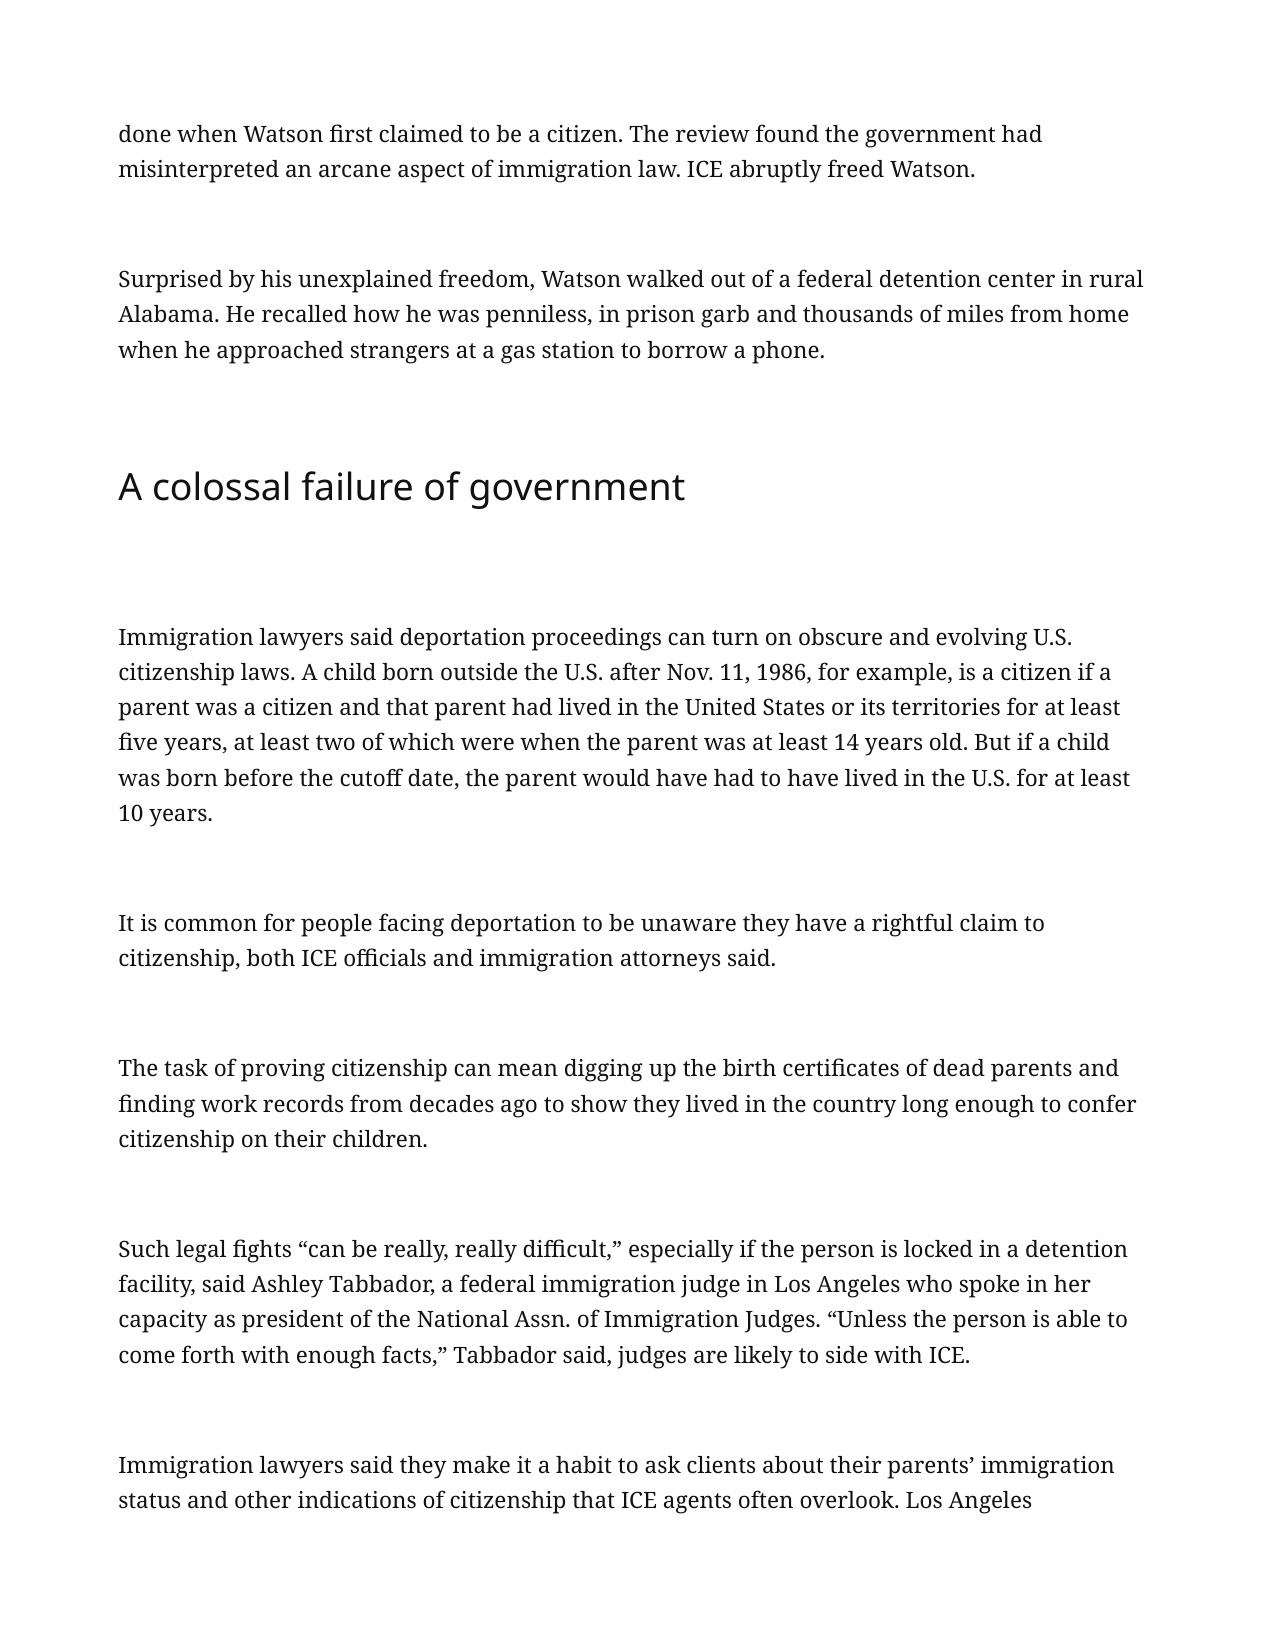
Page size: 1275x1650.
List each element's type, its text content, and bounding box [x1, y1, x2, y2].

text done when Watson first claimed to be a citizen. The review found the government had misinterpreted an arcane aspect of immigration law. ICE abruptly freed Watson. [118, 118, 1157, 184]
text Immigration lawyers said they make it a habit to ask clients about their parents’ immigration status and other indications of citizenship that ICE agents often overlook. Los Angeles [118, 1449, 1157, 1515]
text Such legal fights “can be really, really difficult,” especially if the person is locked in a detention facility, said Ashley Tabbador, a federal immigration judge in Los Angeles who spoke in her capacity as president of the National Assn. of Immigration Judges. “Unless the person is able to come forth with enough facts,” Tabbador said, judges are likely to side with ICE. [118, 1233, 1157, 1369]
text Surprised by his unexplained freedom, Watson walked out of a federal detention center in rural Alabama. He recalled how he was penniless, in prison garb and thousands of miles from home when he approached strangers at a gas station to borrow a phone. [118, 263, 1157, 364]
subtitle A colossal failure of government [118, 460, 1157, 511]
text The task of proving citizenship can mean digging up the birth certificates of dead parents and finding work records from decades ago to show they lived in the country long enough to confer citizenship on their children. [118, 1053, 1157, 1154]
text It is common for people facing deportation to be unaware they have a rightful claim to citizenship, both ICE officials and immigration attorneys said. [118, 907, 1157, 973]
text Immigration lawyers said deportation proceedings can turn on obscure and evolving U.S. citizenship laws. A child born outside the U.S. after Nov. 11, 1986, for example, is a citizen if a parent was a citizen and that parent had lived in the United States or its territories for at least five years, at least two of which were when the parent was at least 14 years old. But if a child was born before the cutoff date, the parent would have had to have lived in the U.S. for at least 10 years. [118, 621, 1157, 828]
